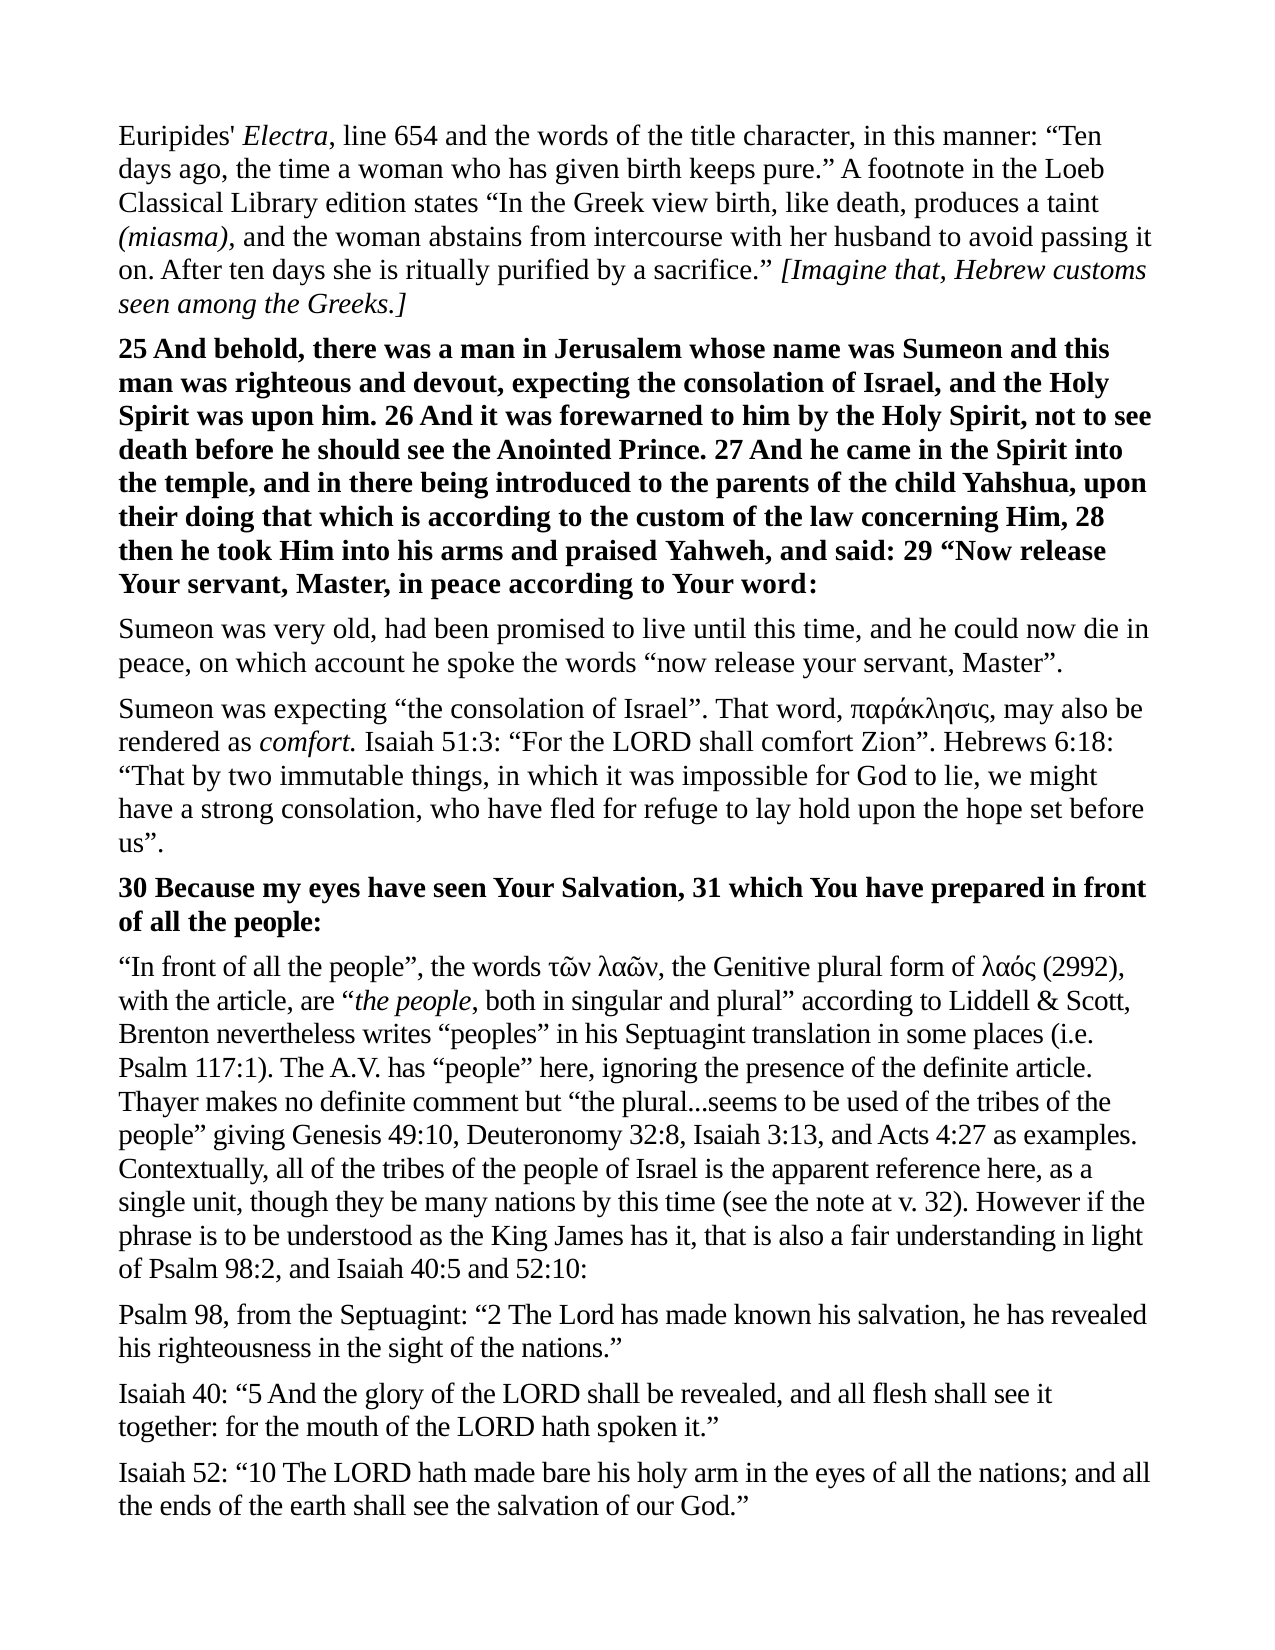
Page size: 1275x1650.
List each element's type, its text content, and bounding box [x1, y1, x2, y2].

text 25 And behold, there was a man in Jerusalem whose name was Sumeon and this man was righteous and devout, expecting the consolation of Israel, and the Holy Spirit was upon him. 26 And it was forewarned to him by the Holy Spirit, not to see death before he should see the Anointed Prince. 27 And he came in the Spirit into the temple, and in there being introduced to the parents of the child Yahshua, upon their doing that which is according to the custom of the law concerning Him, 28 then he took Him into his arms and praised Yahweh, and said: 29 “Now release Your servant, Master, in peace according to Your word: [118, 331, 1157, 600]
text Sumeon was very old, had been promised to live until this time, and he could now die in peace, on which account he spoke the words “now release your servant, Master”. [118, 612, 1157, 679]
text Isaiah 52: “10 The LORD hath made bare his holy arm in the eyes of all the nations; and all the ends of the earth shall see the salvation of our God.” [118, 1455, 1157, 1522]
text “In front of all the people”, the words τῶν λαῶν, the Genitive plural form of λαός (2992), with the article, are “the people, both in singular and plural” according to Liddell & Scott, Brenton nevertheless writes “peoples” in his Septuagint translation in some places (i.e. Psalm 117:1). The A.V. has “people” here, ignoring the presence of the definite article. Thayer makes no definite comment but “the plural...seems to be used of the tribes of the people” giving Genesis 49:10, Deuteronomy 32:8, Isaiah 3:13, and Acts 4:27 as examples. Contextually, all of the tribes of the people of Israel is the apparent reference here, as a single unit, though they be many nations by this time (see the note at v. 32). However if the phrase is to be understood as the King James has it, that is also a fair understanding in light of Psalm 98:2, and Isaiah 40:5 and 52:10: [118, 949, 1157, 1285]
text 30 Because my eyes have seen Your Salvation, 31 which You have prepared in front of all the people: [118, 870, 1157, 937]
text Euripides' Electra, line 654 and the words of the title character, in this manner: “Ten days ago, the time a woman who has given birth keeps pure.” A footnote in the Loeb Classical Library edition states “In the Greek view birth, like death, produces a taint (miasma), and the woman abstains from intercourse with her husband to avoid passing it on. After ten days she is ritually purified by a sacrifice.” [Imagine that, Hebrew customs seen among the Greeks.] [118, 118, 1157, 319]
text Isaiah 40: “5 And the glory of the LORD shall be revealed, and all flesh shall see it together: for the mouth of the LORD hath spoken it.” [118, 1376, 1157, 1443]
text Psalm 98, from the Septuagint: “2 The Lord has made known his salvation, he has revealed his righteousness in the sight of the nations.” [118, 1297, 1157, 1364]
text Sumeon was expecting “the consolation of Israel”. That word, παράκλησις, may also be rendered as comfort. Isaiah 51:3: “For the LORD shall comfort Zion”. Hebrews 6:18: “That by two immutable things, in which it was impossible for God to lie, we might have a strong consolation, who have fled for refuge to lay hold upon the hope set before us”. [118, 691, 1157, 858]
